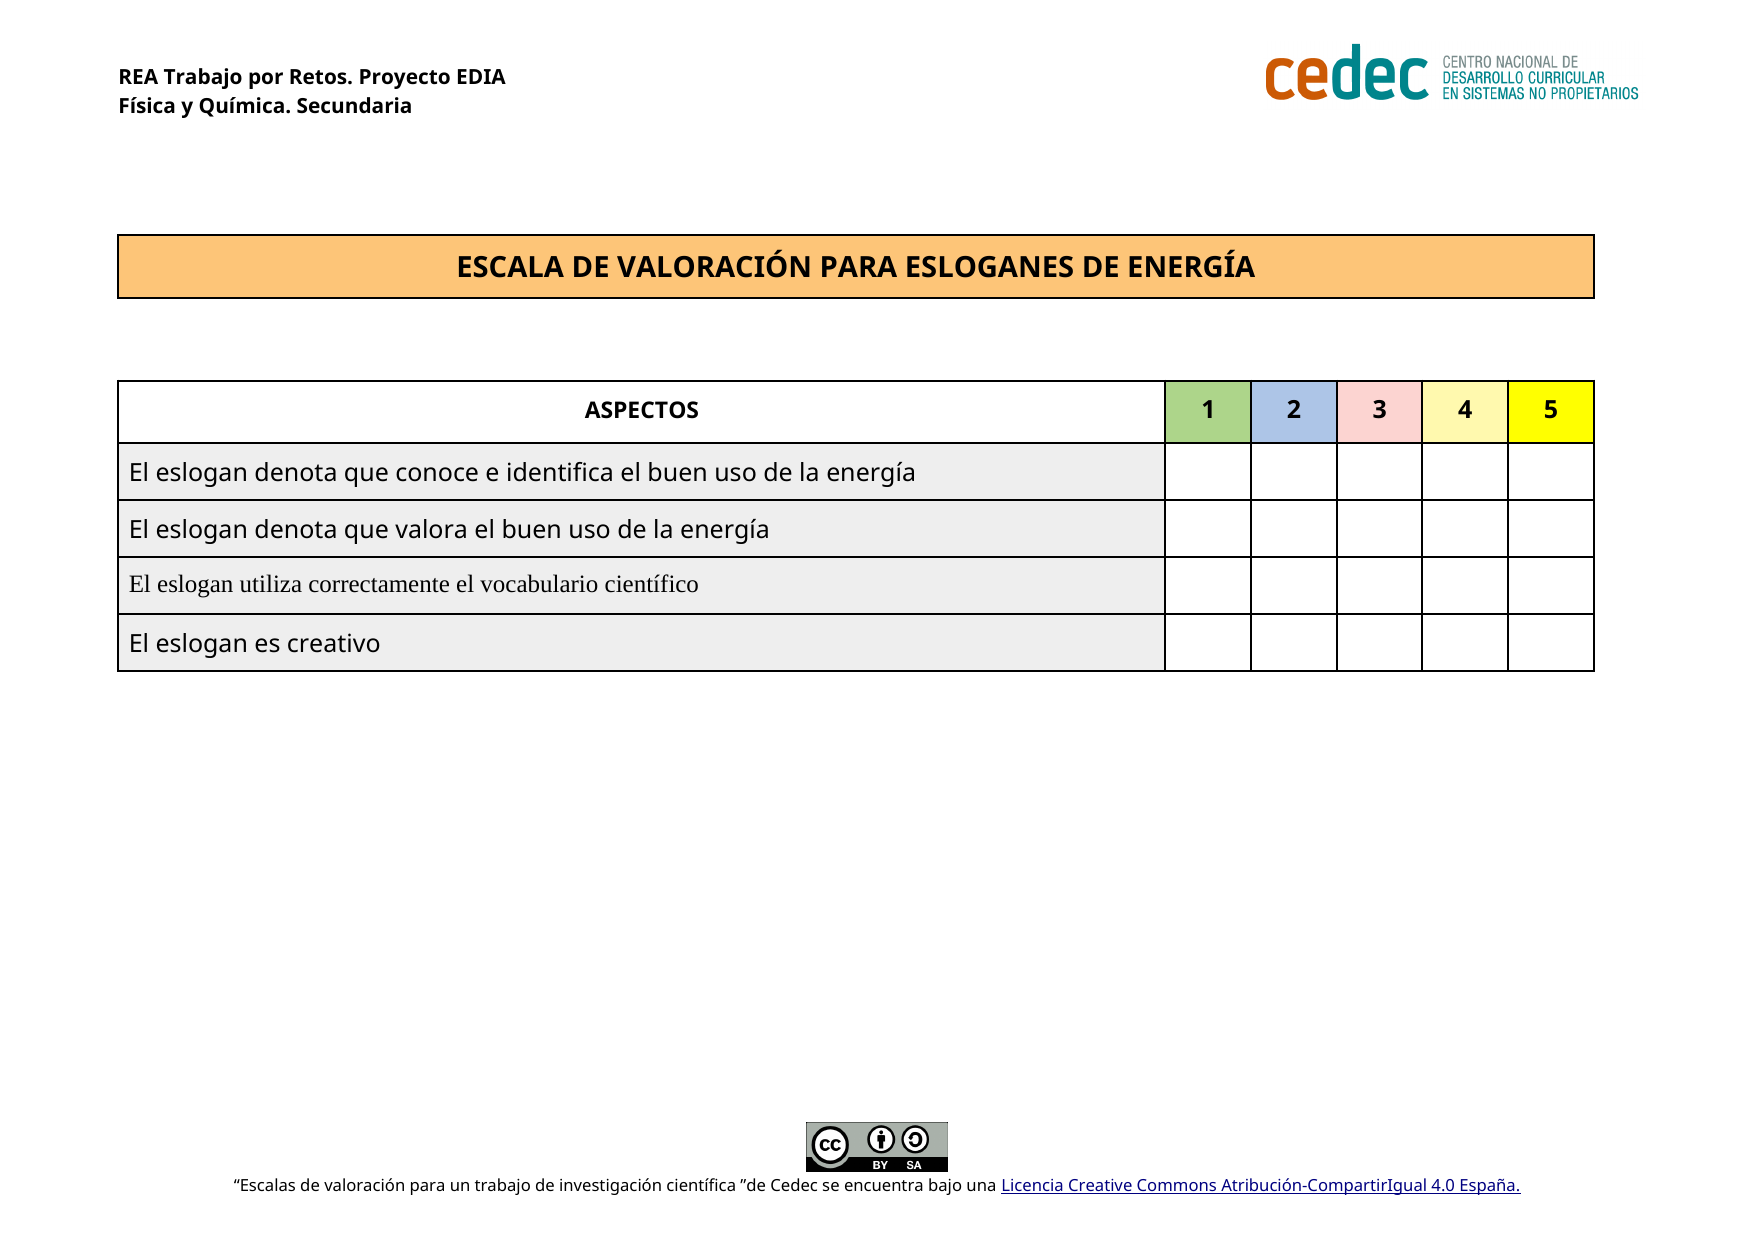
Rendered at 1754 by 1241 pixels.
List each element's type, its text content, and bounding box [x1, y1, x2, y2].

table_cell [1252, 501, 1336, 556]
table_cell [1166, 615, 1250, 670]
table_cell [1252, 615, 1336, 670]
table_cell [1338, 501, 1421, 556]
table_cell [1166, 558, 1250, 613]
table_header 2 [1252, 382, 1336, 442]
table_cell El eslogan es creativo [119, 615, 1164, 670]
table_cell [1509, 501, 1593, 556]
table_header 4 [1423, 382, 1507, 442]
table_header 3 [1338, 382, 1421, 442]
table_header ESCALA DE VALORACIÓN PARA ESLOGANES DE ENERGÍA [119, 236, 1593, 297]
table_cell [1423, 615, 1507, 670]
table_header 5 [1509, 382, 1593, 442]
table_cell [1509, 615, 1593, 670]
table_cell [1338, 444, 1421, 499]
table_cell [1166, 444, 1250, 499]
table_cell El eslogan denota que valora el buen uso de la energía [119, 501, 1164, 556]
table_cell [1252, 558, 1336, 613]
table_cell El eslogan denota que conoce e identifica el buen uso de la energía [119, 444, 1164, 499]
table_cell [1423, 558, 1507, 613]
table_cell [1338, 558, 1421, 613]
table_cell El eslogan utiliza correctamente el vocabulario científico [119, 558, 1164, 613]
table_header 1 [1166, 382, 1250, 442]
table_cell [1509, 558, 1593, 613]
table_cell [1338, 615, 1421, 670]
table_cell [1423, 501, 1507, 556]
table_header ASPECTOS [119, 382, 1164, 442]
table_cell [1423, 444, 1507, 499]
table_cell [1252, 444, 1336, 499]
table_cell [1166, 501, 1250, 556]
table_cell [1509, 444, 1593, 499]
